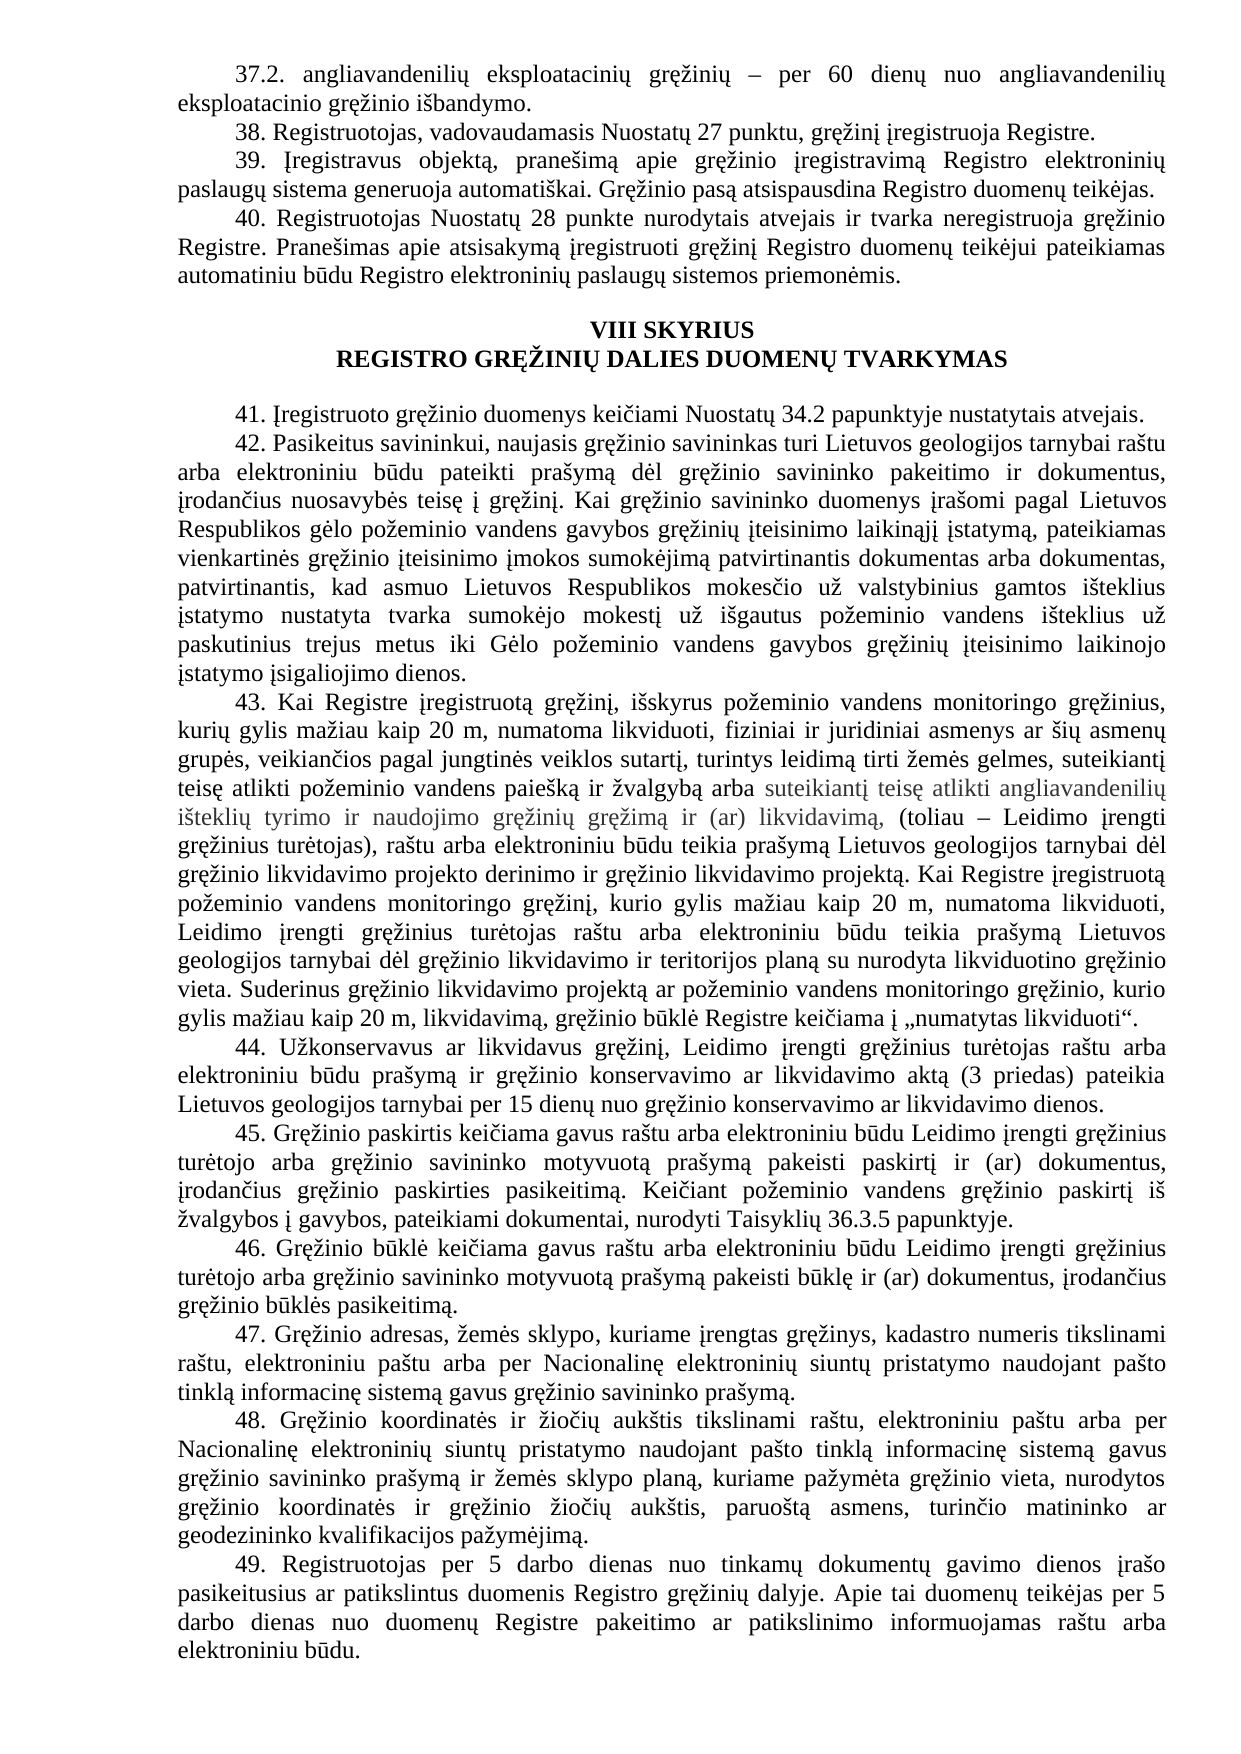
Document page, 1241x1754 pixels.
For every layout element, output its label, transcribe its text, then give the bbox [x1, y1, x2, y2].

text 48. Gręžinio koordinatės ir žiočių aukštis tikslinami raštu, elektroniniu paštu arba per Nacionalinę elektroninių siuntų pristatymo naudojant pašto tinklą informacinę sistemą gavus gręžinio savininko prašymą ir žemės sklypo planą, kuriame pažymėta gręžinio vieta, nurodytos gręžinio koordinatės ir gręžinio žiočių aukštis, paruoštą asmens, turinčio matininko ar geodezininko kvalifikacijos pažymėjimą. [177, 1406, 1167, 1549]
text 43. Kai Registre įregistruotą gręžinį, išskyrus požeminio vandens monitoringo gręžinius, kurių gylis mažiau kaip 20 m, numatoma likviduoti, fiziniai ir juridiniai asmenys ar šių asmenų grupės, veikiančios pagal jungtinės veiklos sutartį, turintys leidimą tirti žemės gelmes, suteikiantį teisę atlikti požeminio vandens paiešką ir žvalgybą arba suteikiantį teisę atlikti angliavandenilių išteklių tyrimo ir naudojimo gręžinių gręžimą ir (ar) likvidavimą, (toliau – Leidimo įrengti gręžinius turėtojas), raštu arba elektroniniu būdu teikia prašymą Lietuvos geologijos tarnybai dėl gręžinio likvidavimo projekto derinimo ir gręžinio likvidavimo projektą. Kai Registre įregistruotą požeminio vandens monitoringo gręžinį, kurio gylis mažiau kaip 20 m, numatoma likviduoti, Leidimo įrengti gręžinius turėtojas raštu arba elektroniniu būdu teikia prašymą Lietuvos geologijos tarnybai dėl gręžinio likvidavimo ir teritorijos planą su nurodyta likviduotino gręžinio vieta. Suderinus gręžinio likvidavimo projektą ar požeminio vandens monitoringo gręžinio, kurio gylis mažiau kaip 20 m, likvidavimą, gręžinio būklė Registre keičiama į „numatytas likviduoti“. [177, 687, 1167, 1032]
text 49. Registruotojas per 5 darbo dienas nuo tinkamų dokumentų gavimo dienos įrašo pasikeitusius ar patikslintus duomenis Registro gręžinių dalyje. Apie tai duomenų teikėjas per 5 darbo dienas nuo duomenų Registre pakeitimo ar patikslinimo informuojamas raštu arba elektroniniu būdu. [177, 1549, 1167, 1664]
text 40. Registruotojas Nuostatų 28 punkte nurodytais atvejais ir tvarka neregistruoja gręžinio Registre. Pranešimas apie atsisakymą įregistruoti gręžinį Registro duomenų teikėjui pateikiamas automatiniu būdu Registro elektroninių paslaugų sistemos priemonėmis. [177, 203, 1167, 289]
text 39. Įregistravus objektą, pranešimą apie gręžinio įregistravimą Registro elektroninių paslaugų sistema generuoja automatiškai. Gręžinio pasą atsispausdina Registro duomenų teikėjas. [177, 145, 1167, 203]
text 47. Gręžinio adresas, žemės sklypo, kuriame įrengtas gręžinys, kadastro numeris tikslinami raštu, elektroniniu paštu arba per Nacionalinę elektroninių siuntų pristatymo naudojant pašto tinklą informacinę sistemą gavus gręžinio savininko prašymą. [177, 1319, 1167, 1406]
text 38. Registruotojas, vadovaudamasis Nuostatų 27 punktu, gręžinį įregistruoja Registre. [177, 117, 1167, 145]
text 45. Gręžinio paskirtis keičiama gavus raštu arba elektroniniu būdu Leidimo įrengti gręžinius turėtojo arba gręžinio savininko motyvuotą prašymą pakeisti paskirtį ir (ar) dokumentus, įrodančius gręžinio paskirties pasikeitimą. Keičiant požeminio vandens gręžinio paskirtį iš žvalgybos į gavybos, pateikiami dokumentai, nurodyti Taisyklių 36.3.5 papunktyje. [177, 1118, 1167, 1233]
text Registro gręžinių dalies duomenų TVARKYMAS [177, 344, 1167, 373]
text 44. Užkonservavus ar likvidavus gręžinį, Leidimo įrengti gręžinius turėtojas raštu arba elektroniniu būdu prašymą ir gręžinio konservavimo ar likvidavimo aktą (3 priedas) pateikia Lietuvos geologijos tarnybai per 15 dienų nuo gręžinio konservavimo ar likvidavimo dienos. [177, 1032, 1167, 1118]
text 37.2. angliavandenilių eksploatacinių gręžinių – per 60 dienų nuo angliavandenilių eksploatacinio gręžinio išbandymo. [177, 59, 1167, 117]
text 46. Gręžinio būklė keičiama gavus raštu arba elektroniniu būdu Leidimo įrengti gręžinius turėtojo arba gręžinio savininko motyvuotą prašymą pakeisti būklę ir (ar) dokumentus, įrodančius gręžinio būklės pasikeitimą. [177, 1233, 1167, 1319]
text 41. Įregistruoto gręžinio duomenys keičiami Nuostatų 34.2 papunktyje nustatytais atvejais. [177, 399, 1167, 428]
text VIII SKYRIUS [177, 315, 1167, 344]
text 42. Pasikeitus savininkui, naujasis gręžinio savininkas turi Lietuvos geologijos tarnybai raštu arba elektroniniu būdu pateikti prašymą dėl gręžinio savininko pakeitimo ir dokumentus, įrodančius nuosavybės teisę į gręžinį. Kai gręžinio savininko duomenys įrašomi pagal Lietuvos Respublikos gėlo požeminio vandens gavybos gręžinių įteisinimo laikinąjį įstatymą, pateikiamas vienkartinės gręžinio įteisinimo įmokos sumokėjimą patvirtinantis dokumentas arba dokumentas, patvirtinantis, kad asmuo Lietuvos Respublikos mokesčio už valstybinius gamtos išteklius įstatymo nustatyta tvarka sumokėjo mokestį už išgautus požeminio vandens išteklius už paskutinius trejus metus iki Gėlo požeminio vandens gavybos gręžinių įteisinimo laikinojo įstatymo įsigaliojimo dienos. [177, 428, 1167, 687]
